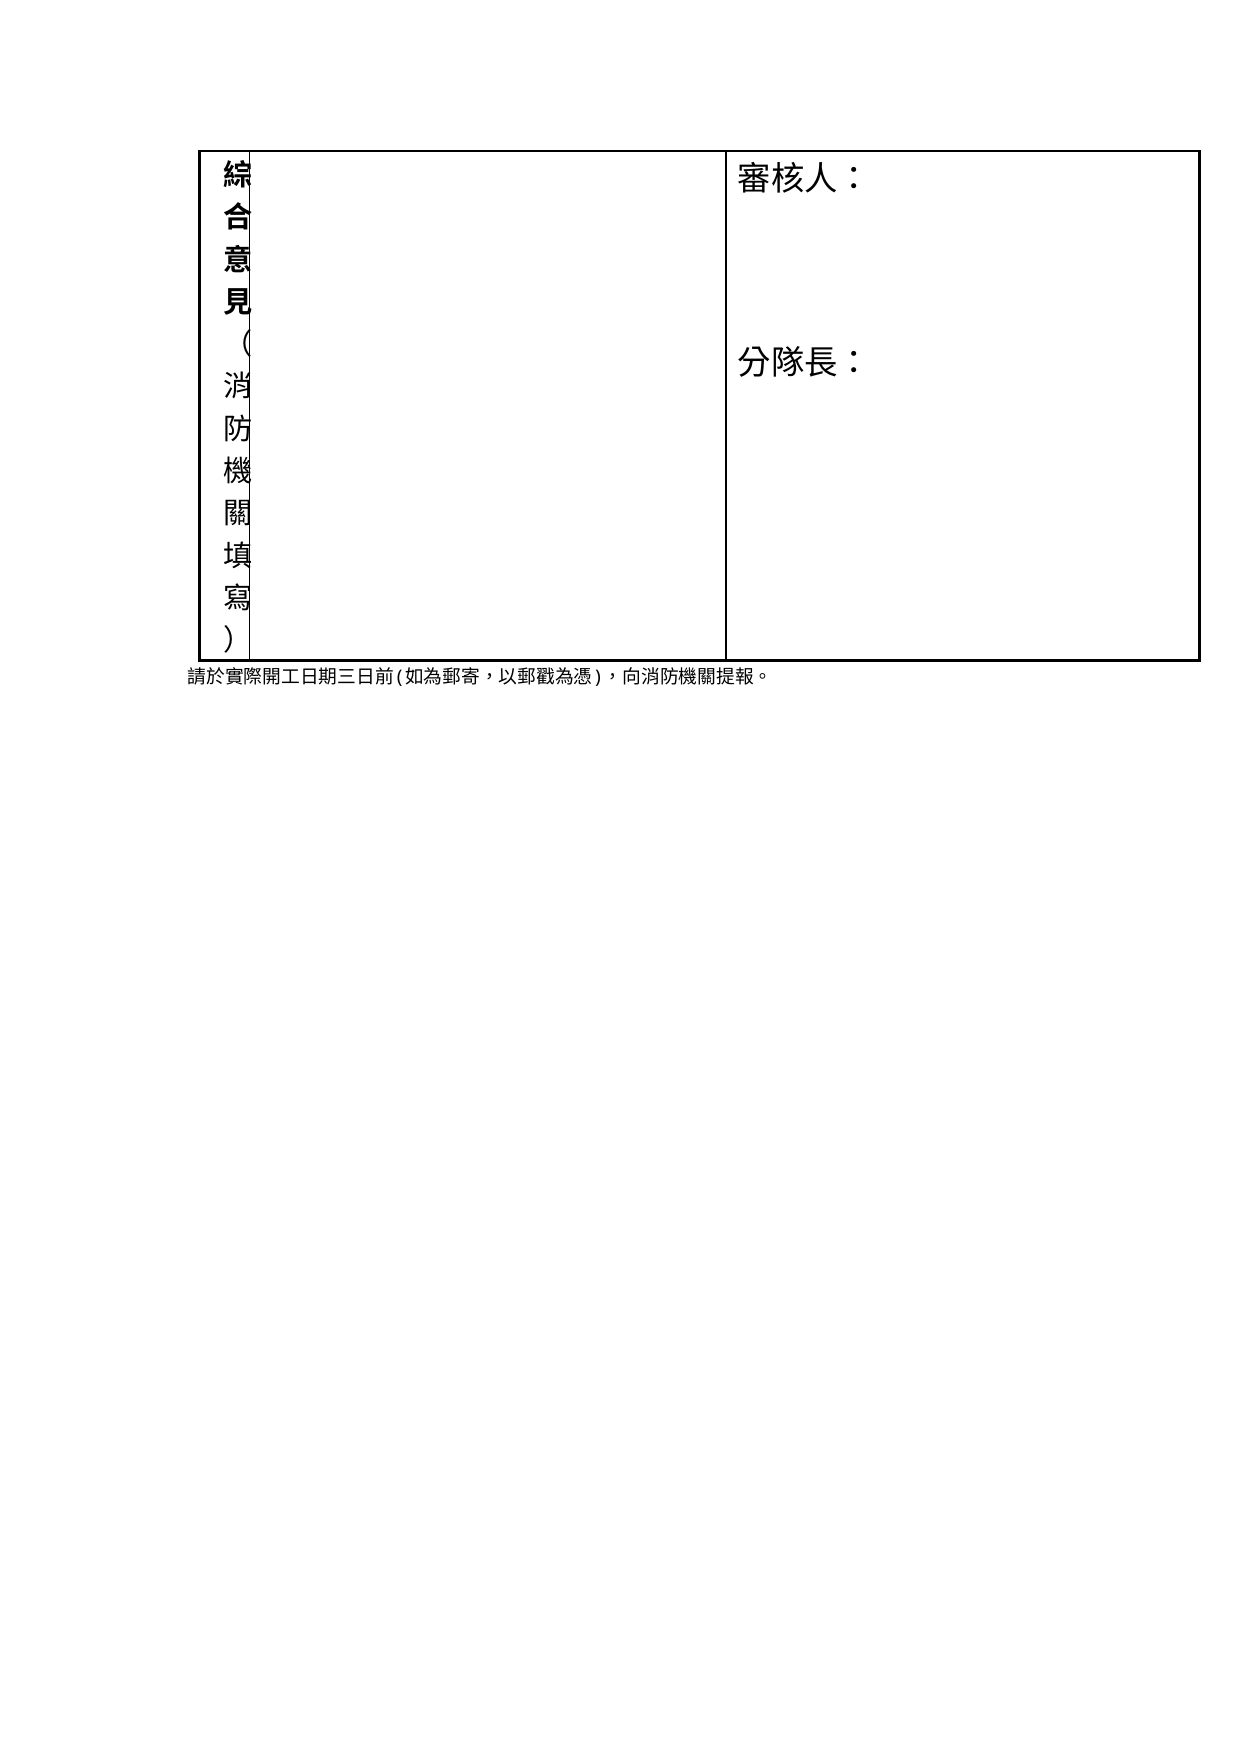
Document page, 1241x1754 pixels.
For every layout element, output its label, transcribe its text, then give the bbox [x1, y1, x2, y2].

table_cell [250, 152, 725, 659]
table_cell 綜合意見（消防機關填寫） [201, 152, 249, 659]
table_cell 審核人： 分隊長： [727, 152, 1198, 659]
text 請於實際開工日期三日前(如為郵寄，以郵戳為憑)，向消防機關提報。 [187, 662, 1053, 689]
